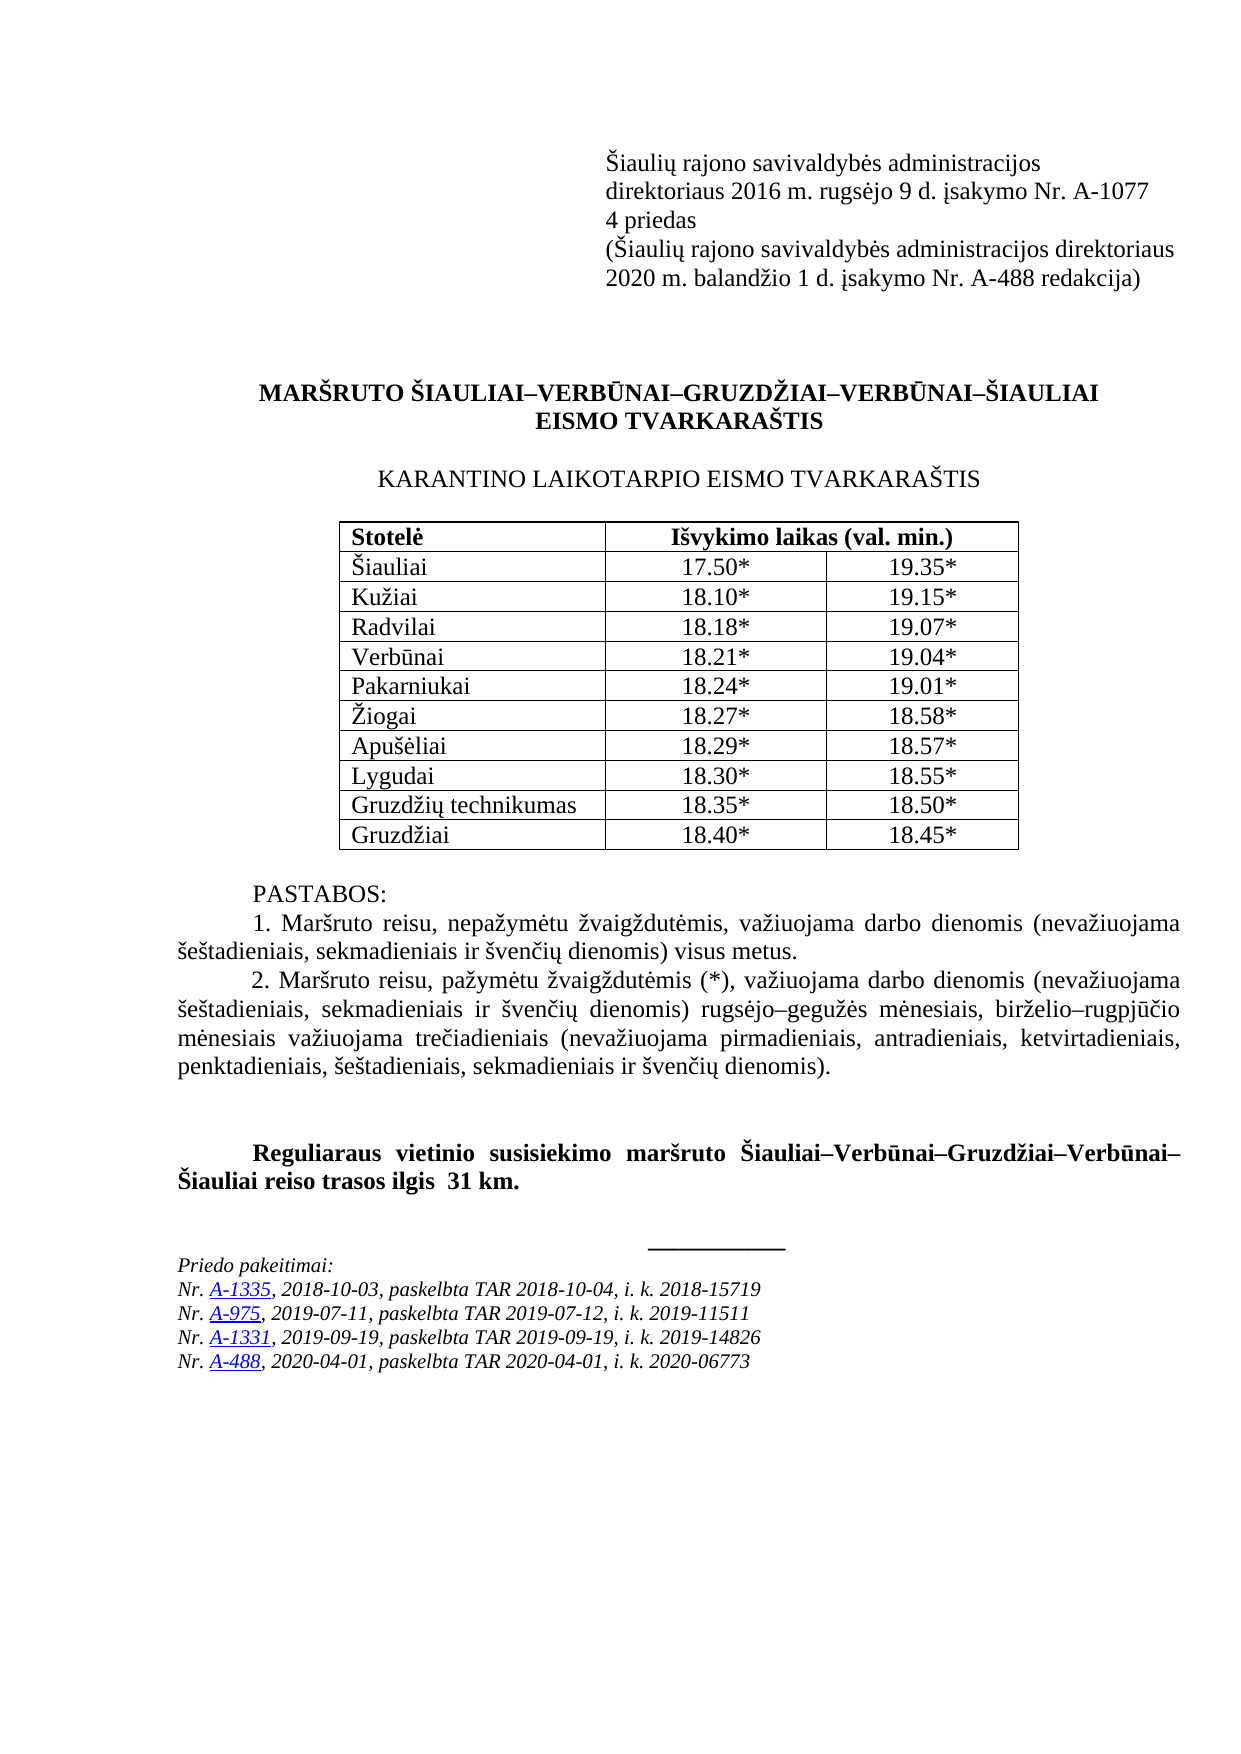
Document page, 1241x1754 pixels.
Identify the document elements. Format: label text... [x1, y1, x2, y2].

text Nr. A-975, 2019-07-11, paskelbta TAR 2019-07-12, i. k. 2019-11511 [177, 1301, 1181, 1325]
text 2020 m. balandžio 1 d. įsakymo Nr. A-488 redakcija) [605, 263, 1181, 291]
text 4 priedas [605, 205, 1181, 234]
table_cell 19.01* [827, 671, 1018, 700]
table_cell Kužiai [340, 582, 605, 611]
table_cell Gruzdžiai [340, 820, 605, 849]
table_cell 18.21* [606, 642, 826, 670]
table_cell 18.35* [606, 791, 826, 819]
table_cell 19.35* [827, 552, 1018, 581]
table_cell 18.55* [827, 761, 1018, 789]
table_cell 19.07* [827, 612, 1018, 641]
table_cell 18.57* [827, 731, 1018, 760]
table_cell Radvilai [340, 612, 605, 641]
text (Šiaulių rajono savivaldybės administracijos direktoriaus [605, 234, 1181, 263]
table_cell 18.45* [827, 820, 1018, 849]
text direktoriaus 2016 m. rugsėjo 9 d. įsakymo Nr. A-1077 [605, 176, 1181, 205]
table_cell Šiauliai [340, 552, 605, 581]
table_cell 17.50* [606, 552, 826, 581]
text 2. Maršruto reisu, pažymėtu žvaigždutėmis (*), važiuojama darbo dienomis (nevažiuojama šeštadieniais, sekmadieniais ir švenčių dienomis) rugsėjo–gegužės mėnesiais, birželio–rugpjūčio mėnesiais važiuojama trečiadieniais (nevažiuojama pirmadieniais, antradieniais, ketvirtadieniais, penktadieniais, šeštadieniais, sekmadieniais ir švenčių dienomis). [177, 965, 1181, 1080]
text Nr. A-488, 2020-04-01, paskelbta TAR 2020-04-01, i. k. 2020-06773 [177, 1349, 1181, 1373]
text Nr. A-1335, 2018-10-03, paskelbta TAR 2018-10-04, i. k. 2018-15719 [177, 1277, 1181, 1301]
text PASTABOS: [177, 879, 1181, 908]
table_cell Pakarniukai [340, 671, 605, 700]
table_cell 18.27* [606, 701, 826, 730]
text Nr. A-1331, 2019-09-19, paskelbta TAR 2019-09-19, i. k. 2019-14826 [177, 1325, 1181, 1349]
table_header Išvykimo laikas (val. min.) [606, 523, 1018, 551]
table_cell 18.24* [606, 671, 826, 700]
table_cell 19.04* [827, 642, 1018, 670]
text 1. Maršruto reisu, nepažymėtu žvaigždutėmis, važiuojama darbo dienomis (nevažiuojama šeštadieniais, sekmadieniais ir švenčių dienomis) visus metus. [177, 908, 1181, 965]
table_cell Apušėliai [340, 731, 605, 760]
table_cell 19.15* [827, 582, 1018, 611]
table_cell 18.40* [606, 820, 826, 849]
text MARŠRUTO ŠIAULIAI–VERBŪNAI–GRUZDŽIAI–VERBŪNAI–ŠIAULIAI [177, 378, 1181, 406]
table_cell 18.10* [606, 582, 826, 611]
table_cell 18.18* [606, 612, 826, 641]
table_cell 18.50* [827, 791, 1018, 819]
text Priedo pakeitimai: [177, 1253, 1181, 1277]
table_cell 18.58* [827, 701, 1018, 730]
text Reguliaraus vietinio susisiekimo maršruto Šiauliai–Verbūnai–Gruzdžiai–Verbūnai–Šiauliai reiso trasos ilgis 31 km. [177, 1138, 1181, 1195]
table_cell Lygudai [340, 761, 605, 789]
text ___________ [177, 1224, 1181, 1253]
text Šiaulių rajono savivaldybės administracijos [605, 148, 1181, 176]
table_cell Gruzdžių technikumas [340, 791, 605, 819]
text KARANTINO LAIKOTARPIO EISMO TVARKARAŠTIS [177, 464, 1181, 493]
table_header Stotelė [340, 523, 605, 551]
table_cell Verbūnai [340, 642, 605, 670]
text EISMO TVARKARAŠTIS [177, 406, 1181, 435]
table_cell 18.29* [606, 731, 826, 760]
table_cell Žiogai [340, 701, 605, 730]
table_cell 18.30* [606, 761, 826, 789]
